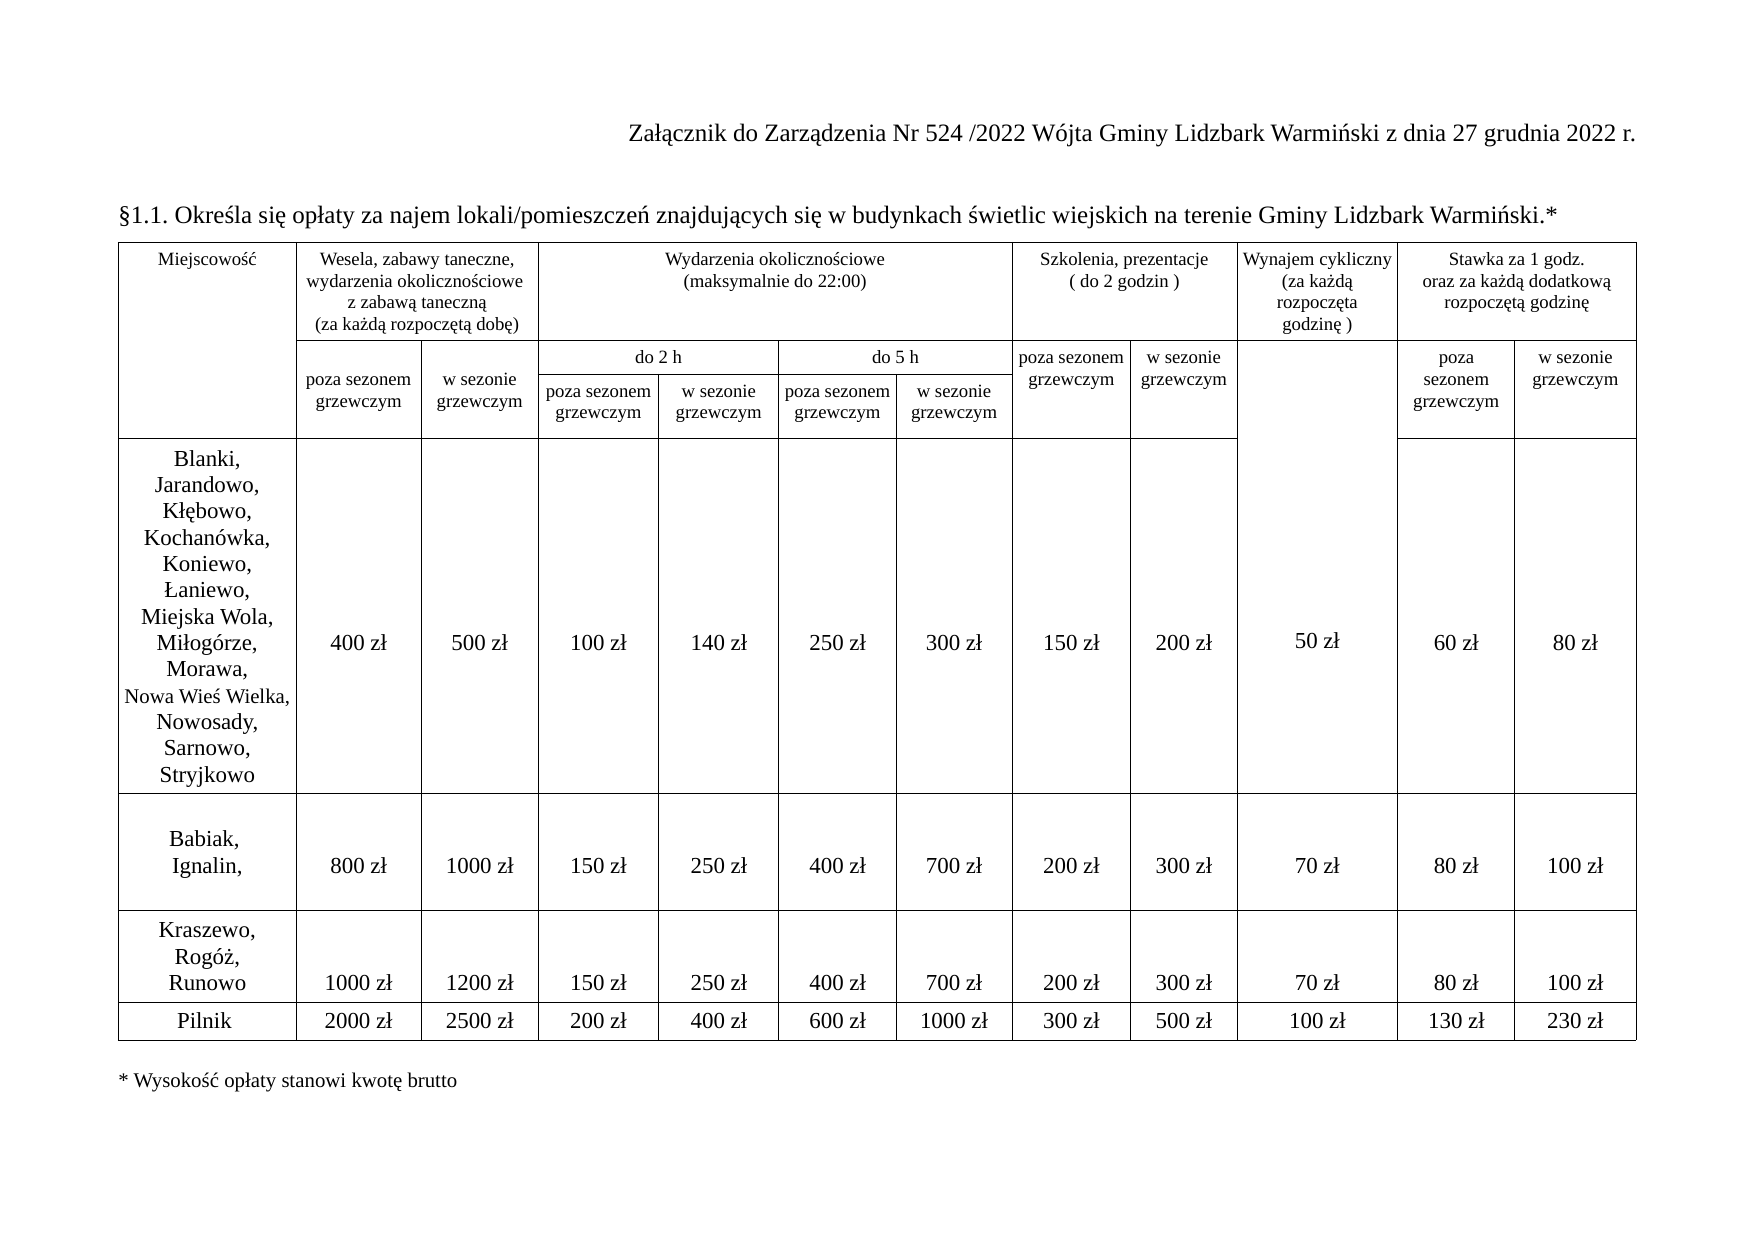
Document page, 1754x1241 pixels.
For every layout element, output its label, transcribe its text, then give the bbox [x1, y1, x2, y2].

table_cell poza sezonem grzewczym [1398, 341, 1514, 438]
table_cell Blanki, Jarandowo, Kłębowo, Kochanówka, Koniewo, Łaniewo, Miejska Wola, Miłogórze, Morawa, Nowa Wieś Wielka, Nowosady, Sarnowo, Stryjkowo [119, 439, 296, 793]
table_cell poza sezonem grzewczym [1013, 341, 1130, 438]
table_cell w sezonie grzewczym [1515, 341, 1636, 438]
table_cell 600 zł [779, 1003, 896, 1040]
table_cell 300 zł [897, 439, 1012, 793]
table_cell 200 zł [1013, 794, 1130, 910]
table_cell 400 zł [659, 1003, 778, 1040]
table_cell poza sezonem grzewczym [297, 341, 421, 438]
table_cell 100 zł [1515, 794, 1636, 910]
table_cell Babiak, Ignalin, [119, 794, 296, 910]
table_cell 230 zł [1515, 1003, 1636, 1040]
table_cell 200 zł [539, 1003, 658, 1040]
table_cell 500 zł [1131, 1003, 1237, 1040]
table_cell 140 zł [659, 439, 778, 793]
table_header Szkolenia, prezentacje ( do 2 godzin ) [1013, 243, 1237, 340]
table_cell 700 zł [897, 794, 1012, 910]
table_header Wynajem cykliczny (za każdą rozpoczęta godzinę ) [1238, 243, 1397, 340]
table_cell 700 zł [897, 911, 1012, 1001]
table_cell 400 zł [779, 911, 896, 1001]
table_cell 300 zł [1013, 1003, 1130, 1040]
table_cell Pilnik [119, 1003, 296, 1040]
table_cell 2500 zł [422, 1003, 538, 1040]
table_cell 80 zł [1398, 911, 1514, 1001]
table_cell 70 zł [1238, 794, 1397, 910]
table_cell w sezonie grzewczym [659, 375, 778, 438]
table_cell 500 zł [422, 439, 538, 793]
text * Wysokość opłaty stanowi kwotę brutto [118, 1068, 1636, 1092]
table_cell 100 zł [539, 439, 658, 793]
table_cell 150 zł [539, 794, 658, 910]
table_cell 300 zł [1131, 911, 1237, 1001]
table_cell w sezonie grzewczym [422, 341, 538, 438]
table_cell 100 zł [1238, 1003, 1397, 1040]
table_cell 130 zł [1398, 1003, 1514, 1040]
text §1.1. Określa się opłaty za najem lokali/pomieszczeń znajdujących się w budynkach świetlic wiejskich na terenie Gminy Lidzbark Warmiński.* [118, 201, 1636, 229]
table_cell 2000 zł [297, 1003, 421, 1040]
table_cell 200 zł [1131, 439, 1237, 793]
table_header Wydarzenia okolicznościowe (maksymalnie do 22:00) [539, 243, 1012, 340]
table_cell 80 zł [1398, 794, 1514, 910]
table_cell 250 zł [659, 911, 778, 1001]
table_cell 400 zł [779, 794, 896, 910]
table_cell 250 zł [779, 439, 896, 793]
table_cell 150 zł [539, 911, 658, 1001]
table_header Wesela, zabawy taneczne, wydarzenia okolicznościowe z zabawą taneczną (za każdą rozpoczętą dobę) [297, 243, 538, 340]
table_cell 800 zł [297, 794, 421, 910]
table_cell do 2 h [539, 341, 778, 374]
text Załącznik do Zarządzenia Nr 524 /2022 Wójta Gminy Lidzbark Warmiński z dnia 27 grudnia 2022 r. [118, 118, 1636, 147]
table_cell 80 zł [1515, 439, 1636, 793]
table_cell poza sezonem grzewczym [539, 375, 658, 438]
table_cell 300 zł [1131, 794, 1237, 910]
table_cell 100 zł [1515, 911, 1636, 1001]
table_cell 150 zł [1013, 439, 1130, 793]
table_cell w sezonie grzewczym [897, 375, 1012, 438]
table_cell 1000 zł [897, 1003, 1012, 1040]
table_header Miejscowość [119, 243, 296, 438]
table_header Stawka za 1 godz. oraz za każdą dodatkową rozpoczętą godzinę [1398, 243, 1636, 340]
table_cell 70 zł [1238, 911, 1397, 1001]
table_cell Kraszewo, Rogóż, Runowo [119, 911, 296, 1001]
table_cell poza sezonem grzewczym [779, 375, 896, 438]
table_cell w sezonie grzewczym [1131, 341, 1237, 438]
table_cell 250 zł [659, 794, 778, 910]
table_cell 60 zł [1398, 439, 1514, 793]
table_cell 400 zł [297, 439, 421, 793]
table_cell 1000 zł [297, 911, 421, 1001]
table_cell 1200 zł [422, 911, 538, 1001]
table_cell 200 zł [1013, 911, 1130, 1001]
table_cell 1000 zł [422, 794, 538, 910]
table_cell 50 zł [1238, 341, 1397, 793]
table_cell do 5 h [779, 341, 1012, 374]
